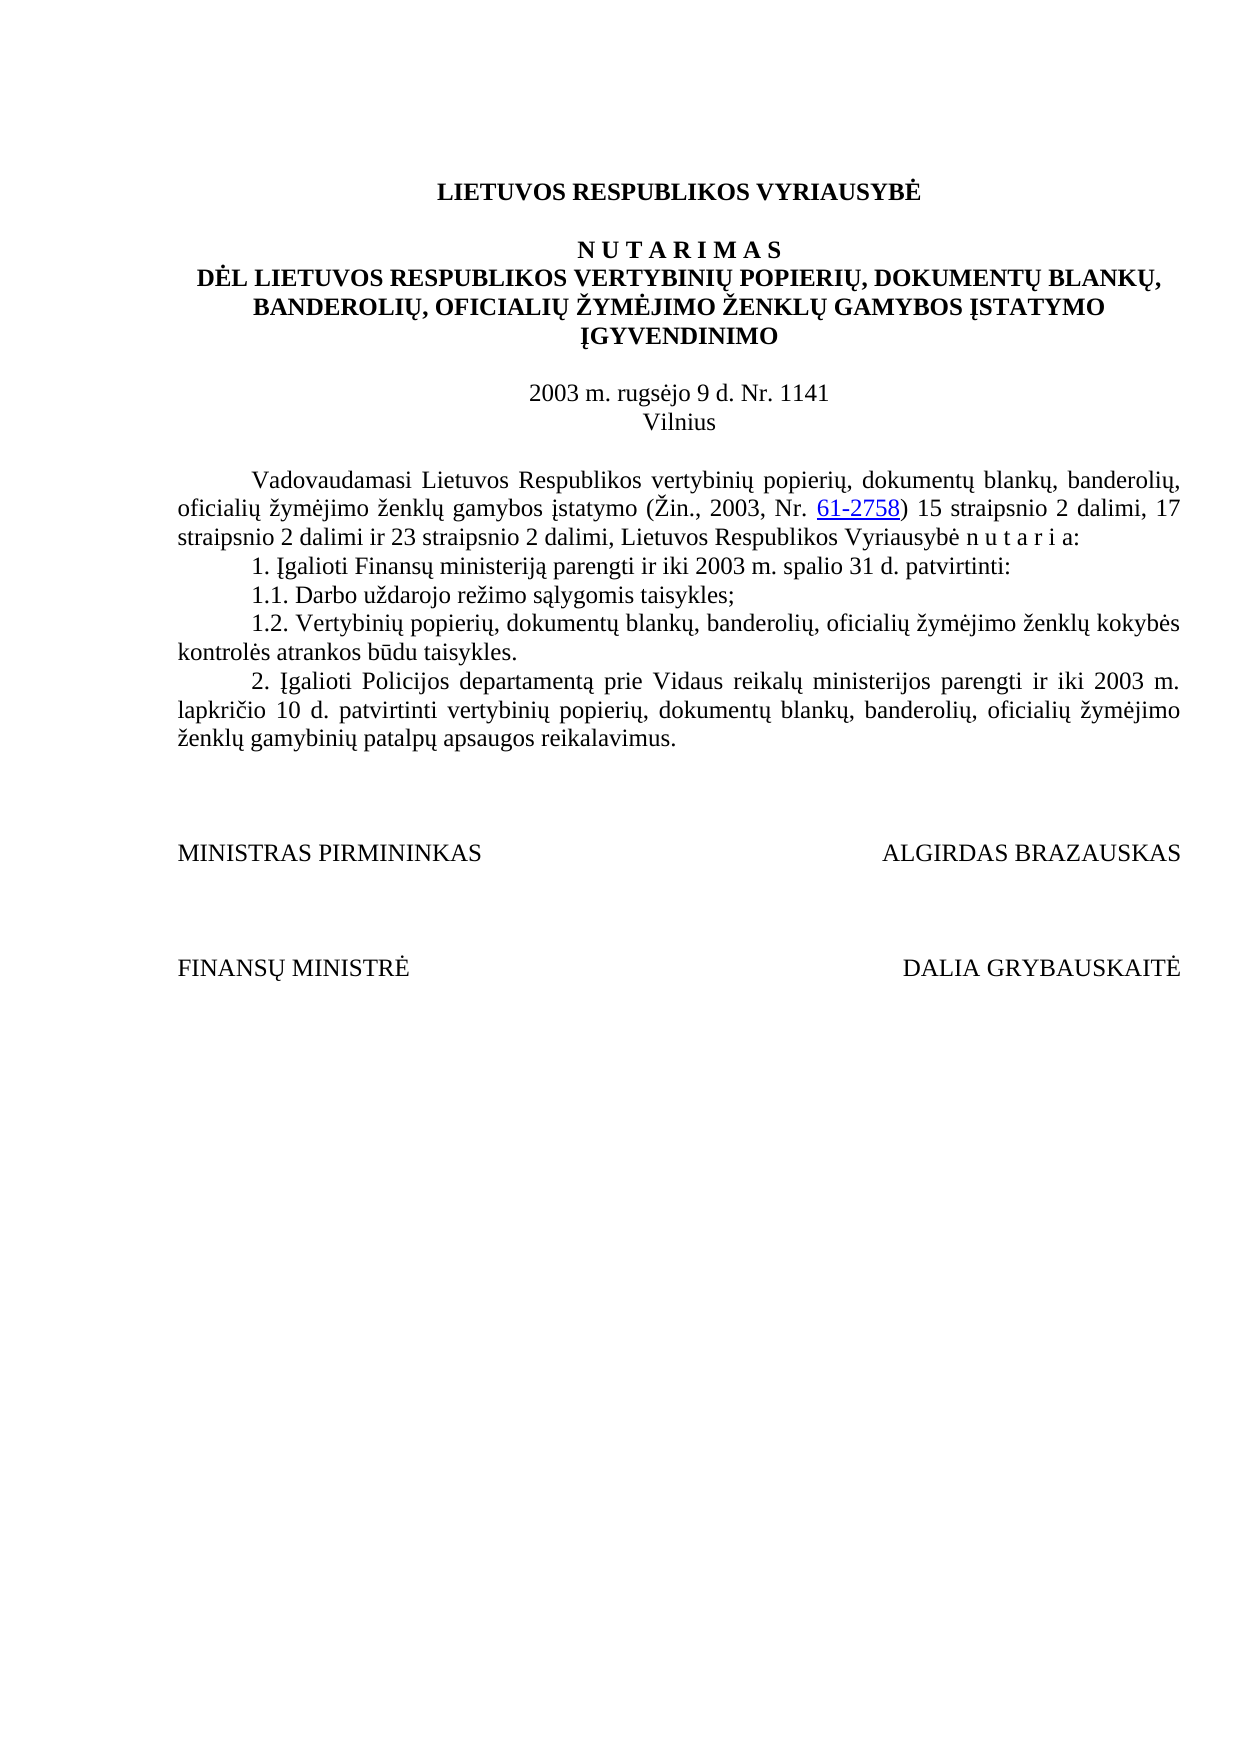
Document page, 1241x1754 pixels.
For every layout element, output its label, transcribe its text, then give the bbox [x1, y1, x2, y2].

text MINISTRAS PIRMININKAS ALGIRDAS BRAZAUSKAS [177, 838, 1181, 867]
text DĖL LIETUVOS RESPUBLIKOS VERTYBINIŲ POPIERIŲ, DOKUMENTŲ BLANKŲ, BANDEROLIŲ, OFICIALIŲ ŽYMĖJIMO ŽENKLŲ GAMYBOS ĮSTATYMO ĮGYVENDINIMO [177, 263, 1181, 350]
text LIETUVOS RESPUBLIKOS VYRIAUSYBĖ [177, 177, 1181, 206]
text 1.2. Vertybinių popierių, dokumentų blankų, banderolių, oficialių žymėjimo ženklų kokybės kontrolės atrankos būdu taisykles. [177, 608, 1181, 666]
text FINANSŲ MINISTRĖ DALIA GRYBAUSKAITĖ [177, 953, 1181, 982]
text 1.1. Darbo uždarojo režimo sąlygomis taisykles; [177, 580, 1181, 608]
text Vadovaudamasi Lietuvos Respublikos vertybinių popierių, dokumentų blankų, banderolių, oficialių žymėjimo ženklų gamybos įstatymo (Žin., 2003, Nr. 61-2758) 15 straipsnio 2 dalimi, 17 straipsnio 2 dalimi ir 23 straipsnio 2 dalimi, Lietuvos Respublikos Vyriausybė nutaria: [177, 465, 1181, 551]
text 2003 m. rugsėjo 9 d. Nr. 1141 [177, 378, 1181, 407]
text 2. Įgalioti Policijos departamentą prie Vidaus reikalų ministerijos parengti ir iki 2003 m. lapkričio 10 d. patvirtinti vertybinių popierių, dokumentų blankų, banderolių, oficialių žymėjimo ženklų gamybinių patalpų apsaugos reikalavimus. [177, 666, 1181, 752]
text Vilnius [177, 407, 1181, 436]
text 1. Įgalioti Finansų ministeriją parengti ir iki 2003 m. spalio 31 d. patvirtinti: [177, 551, 1181, 580]
text N U T A R I M A S [177, 235, 1181, 263]
